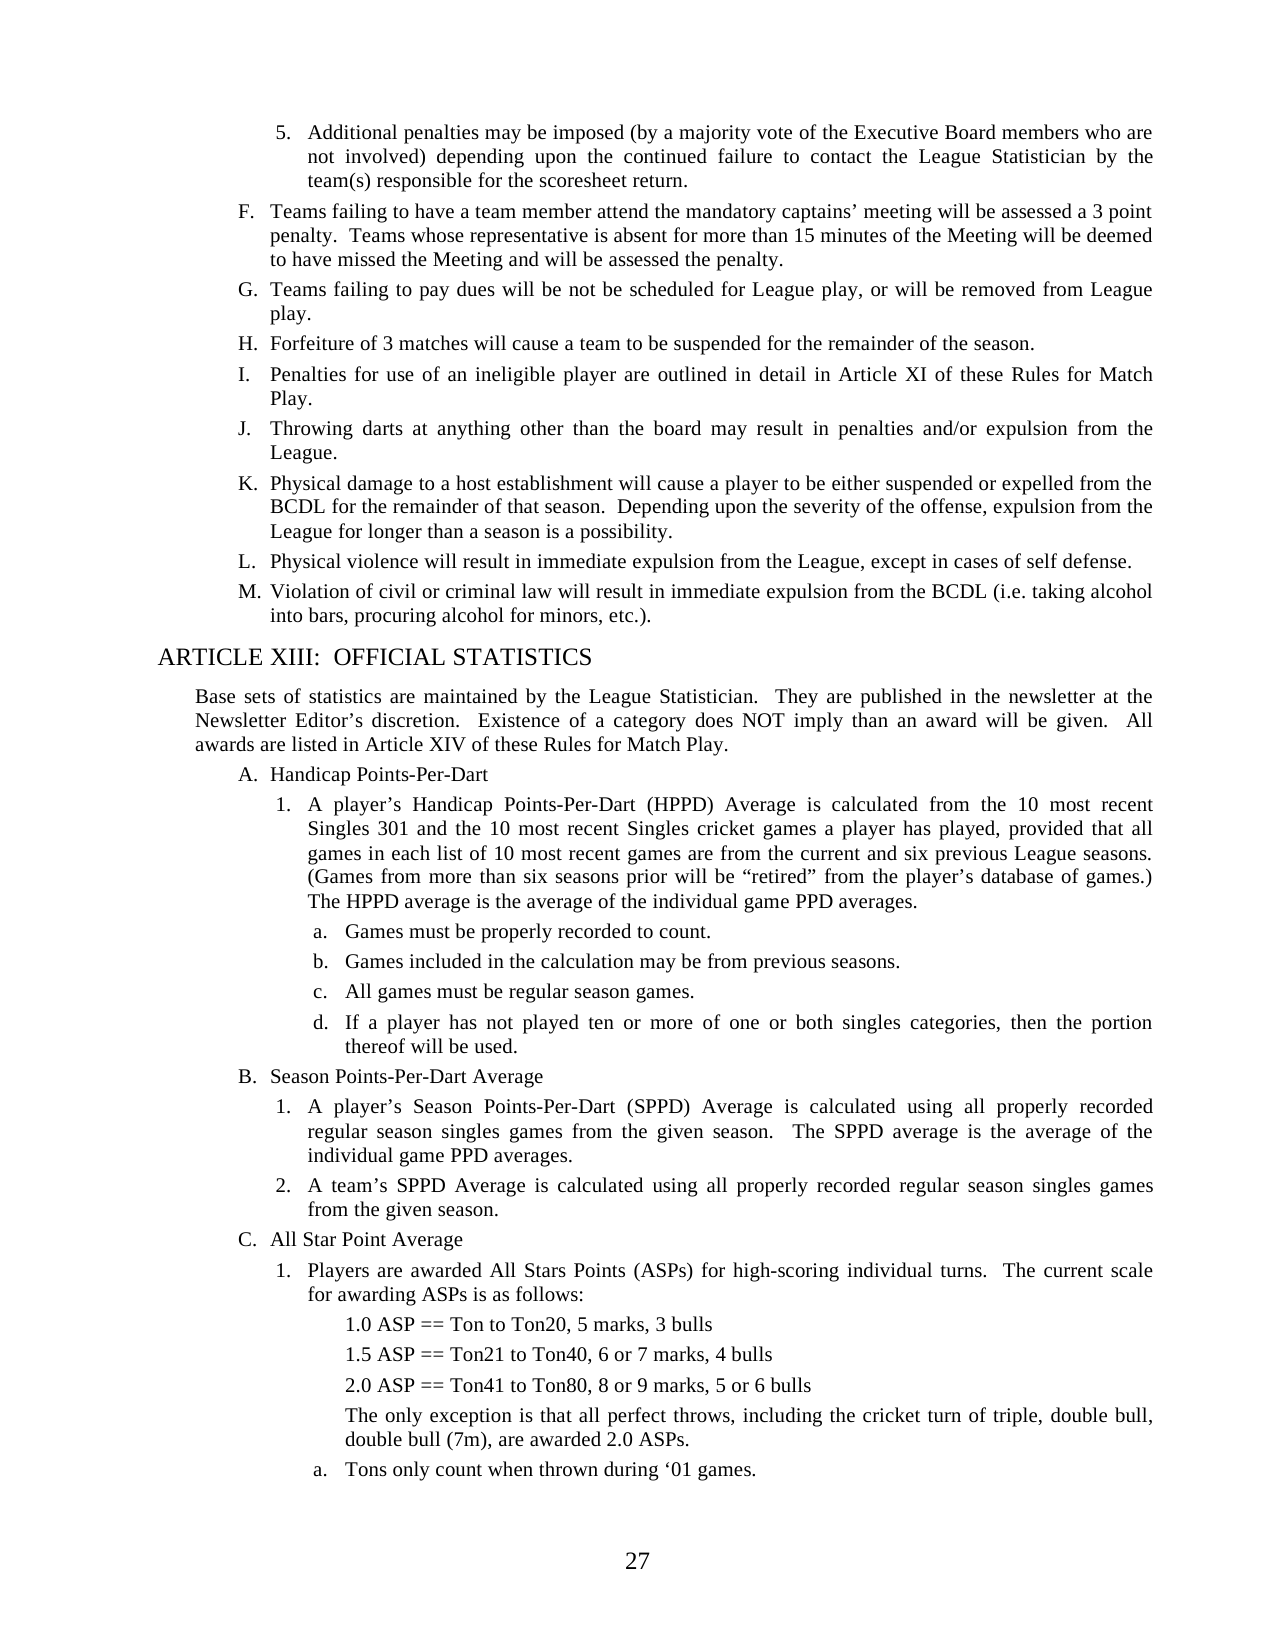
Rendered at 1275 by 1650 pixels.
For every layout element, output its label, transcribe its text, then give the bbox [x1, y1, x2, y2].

list Games included in the calculation may be from previous seasons. [307, 949, 1155, 973]
list Physical violence will result in immediate expulsion from the League, except in cases of self defense. [232, 549, 1155, 573]
list Games must be properly recorded to count. [307, 919, 1155, 943]
list Teams failing to have a team member attend the mandatory captains’ meeting will be assessed a 3 point penalty. Teams whose representative is absent for more than 15 minutes of the Meeting will be deemed to have missed the Meeting and will be assessed the penalty. [232, 198, 1155, 271]
list If a player has not played ten or more of one or both singles categories, then the portion thereof will be used. [307, 1010, 1155, 1058]
list Throwing darts at anything other than the board may result in penalties and/or expulsion from the League. [232, 416, 1155, 464]
text 1.0 ASP == Ton to Ton20, 5 marks, 3 bulls [345, 1312, 1155, 1336]
list Teams failing to pay dues will be not be scheduled for League play, or will be removed from League play. [232, 277, 1155, 325]
subtitle ARTICLE XIII: OFFICIAL STATISTICS [157, 633, 1155, 671]
list All Star Point Average [232, 1227, 1155, 1251]
text The only exception is that all perfect throws, including the cricket turn of triple, double bull, double bull (7m), are awarded 2.0 ASPs. [345, 1403, 1155, 1451]
list A team’s SPPD Average is calculated using all properly recorded regular season singles games from the given season. [270, 1173, 1155, 1221]
list Season Points-Per-Dart Average [232, 1064, 1155, 1088]
list A player’s Season Points-Per-Dart (SPPD) Average is calculated using all properly recorded regular season singles games from the given season. The SPPD average is the average of the individual game PPD averages. [270, 1094, 1155, 1167]
text Base sets of statistics are maintained by the League Statistician. They are published in the newsletter at the Newsletter Editor’s discretion. Existence of a category does NOT imply than an award will be given. All awards are listed in Article XIV of these Rules for Match Play. [195, 683, 1155, 756]
list Violation of civil or criminal law will result in immediate expulsion from the BCDL (i.e. taking alcohol into bars, procuring alcohol for minors, etc.). [232, 579, 1155, 627]
list All games must be regular season games. [307, 979, 1155, 1003]
text 2.0 ASP == Ton41 to Ton80, 8 or 9 marks, 5 or 6 bulls [345, 1372, 1155, 1397]
list Physical damage to a host establishment will cause a player to be either suspended or expelled from the BCDL for the remainder of that season. Depending upon the severity of the offense, expulsion from the League for longer than a season is a possibility. [232, 470, 1155, 542]
text 1.5 ASP == Ton21 to Ton40, 6 or 7 marks, 4 bulls [345, 1342, 1155, 1366]
list A player’s Handicap Points-Per-Dart (HPPD) Average is calculated from the 10 most recent Singles 301 and the 10 most recent Singles cricket games a player has played, provided that all games in each list of 10 most recent games are from the current and six previous League seasons. (Games from more than six seasons prior will be “retired” from the player’s database of games.) The HPPD average is the average of the individual game PPD averages. [270, 792, 1155, 912]
list Penalties for use of an ineligible player are outlined in detail in Article XI of these Rules for Match Play. [232, 362, 1155, 410]
list Additional penalties may be imposed (by a majority vote of the Executive Board members who are not involved) depending upon the continued failure to contact the League Statistician by the team(s) responsible for the scoresheet return. [270, 120, 1155, 192]
list Players are awarded All Stars Points (ASPs) for high-scoring individual turns. The current scale for awarding ASPs is as follows: [270, 1257, 1155, 1306]
list Tons only count when thrown during ‘01 games. [307, 1457, 1155, 1481]
list Forfeiture of 3 matches will cause a team to be suspended for the remainder of the season. [232, 331, 1155, 355]
list Handicap Points-Per-Dart [232, 762, 1155, 786]
